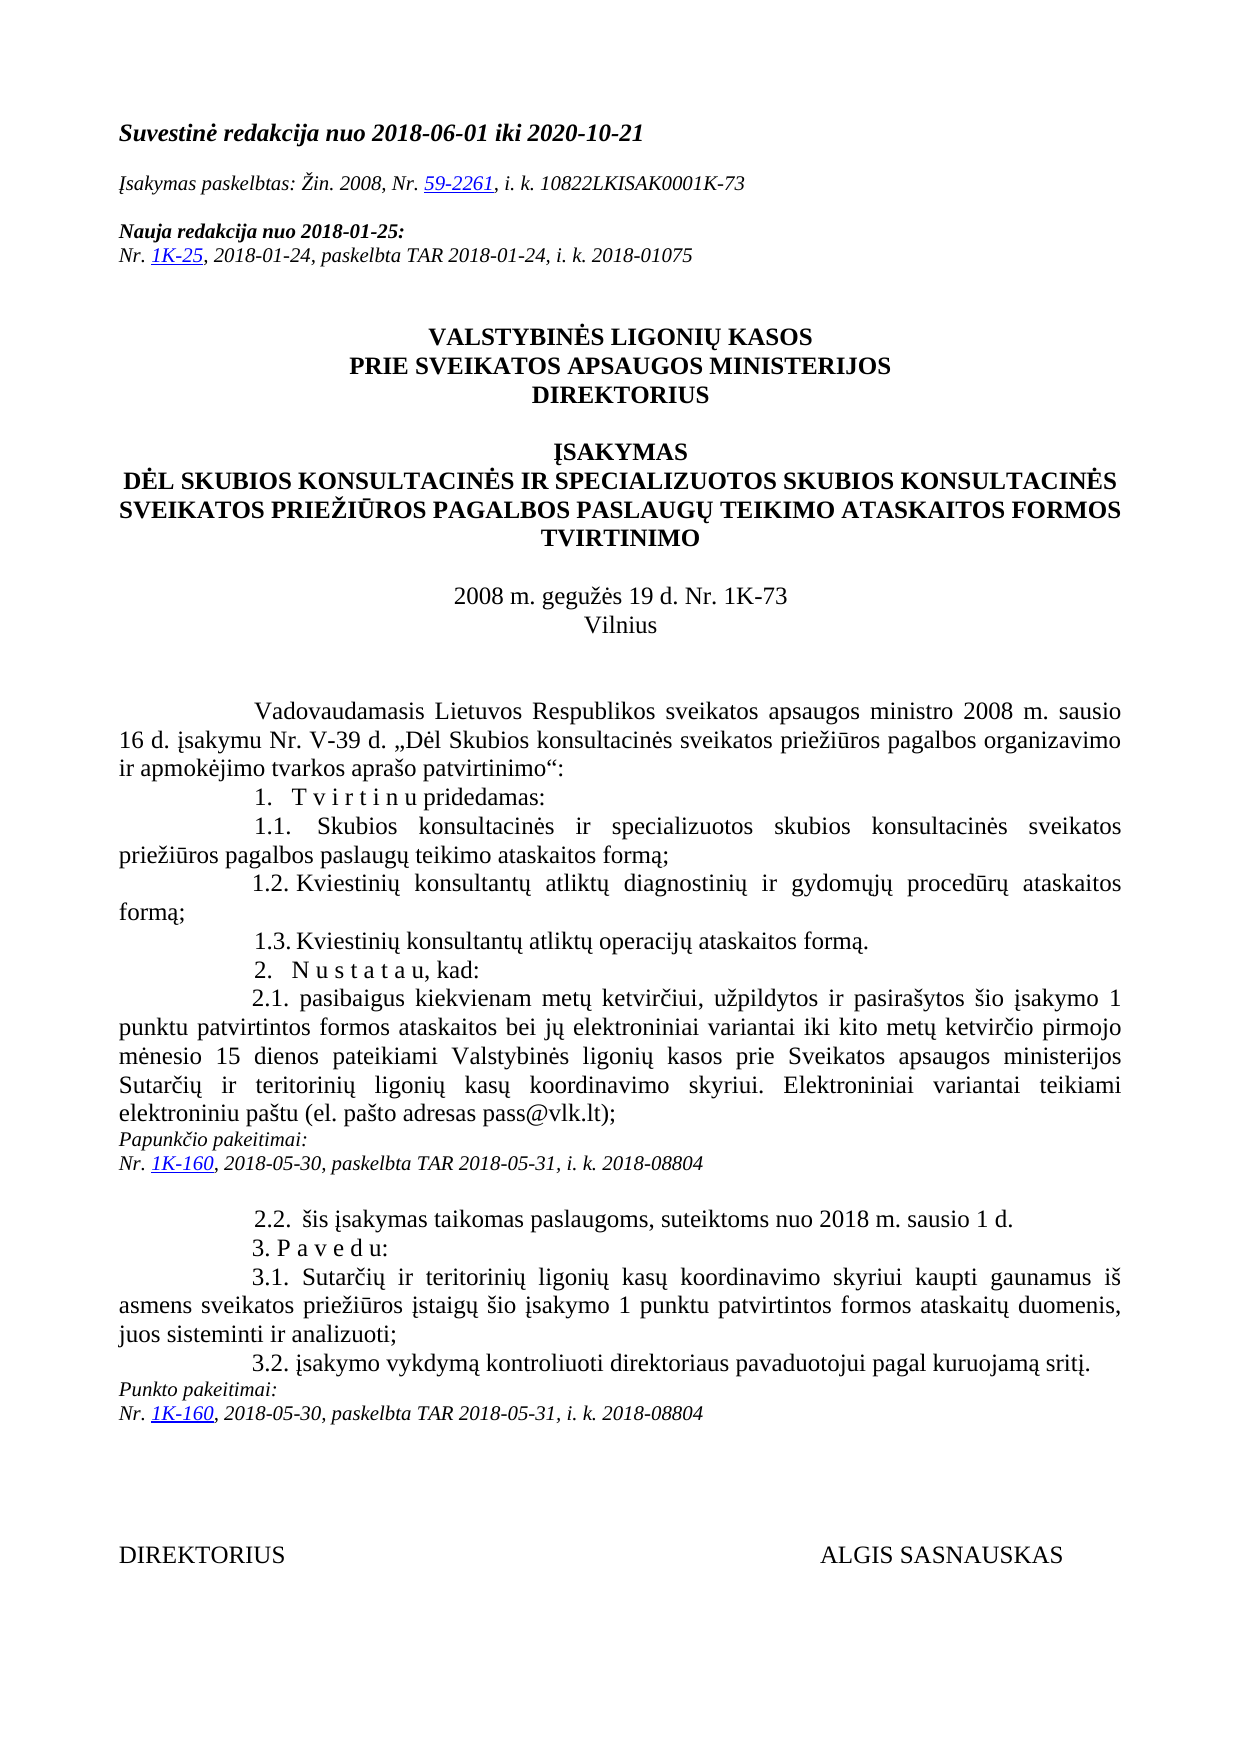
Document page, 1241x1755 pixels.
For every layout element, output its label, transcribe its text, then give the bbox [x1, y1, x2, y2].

text 2. N u s t a t a u, kad: [254, 955, 1122, 983]
text DĖL SKUBIOS KONSULTACINĖS IR SPECIALIZUOTOS SKUBIOS KONSULTACINĖS SVEIKATOS PRIEŽIŪROS PAGALBOS PASLAUGŲ TEIKIMO ATASKAITOS FORMOS TVIRTINIMO [119, 466, 1122, 552]
text 1.1. Skubios konsultacinės ir specializuotos skubios konsultacinės sveikatos priežiūros pagalbos paslaugų teikimo ataskaitos formą; [119, 811, 1122, 868]
text VALSTYBINĖS LIGONIŲ KASOS [119, 322, 1122, 351]
text Vadovaudamasis Lietuvos Respublikos sveikatos apsaugos ministro 2008 m. sausio 16 d. įsakymu Nr. V-39 d. „Dėl Skubios konsultacinės sveikatos priežiūros pagalbos organizavimo ir apmokėjimo tvarkos aprašo patvirtinimo“: [119, 696, 1122, 782]
text 1. T v i r t i n u pridedamas: [254, 782, 1122, 811]
text Vilnius [119, 610, 1122, 638]
text Įsakymas paskelbtas: Žin. 2008, Nr. 59-2261, i. k. 10822LKISAK0001K-73 [119, 171, 1122, 195]
text 3.2. įsakymo vykdymą kontroliuoti direktoriaus pavaduotojui pagal kuruojamą sritį. [119, 1348, 1122, 1377]
text ĮSAKYMAS [119, 437, 1122, 466]
text Nr. 1K-160, 2018-05-30, paskelbta TAR 2018-05-31, i. k. 2018-08804 [119, 1151, 1122, 1175]
text Nauja redakcija nuo 2018-01-25: [119, 219, 1122, 243]
text Nr. 1K-25, 2018-01-24, paskelbta TAR 2018-01-24, i. k. 2018-01075 [119, 243, 1122, 267]
text 2.2. šis įsakymas taikomas paslaugoms, suteiktoms nuo 2018 m. sausio 1 d. [119, 1204, 1122, 1233]
text Papunkčio pakeitimai: [119, 1127, 1122, 1151]
text 1.3. Kviestinių konsultantų atliktų operacijų ataskaitos formą. [119, 926, 1122, 955]
text PRIE SVEIKATOS APSAUGOS MINISTERIJOS [119, 351, 1122, 380]
text 2008 m. gegužės 19 d. Nr. 1K-73 [119, 581, 1122, 610]
text DIREKTORIUS [119, 380, 1122, 408]
text DIREKTORIUS ALGIS SASNAUSKAS [119, 1540, 1122, 1568]
text 2.1. pasibaigus kiekvienam metų ketvirčiui, užpildytos ir pasirašytos šio įsakymo 1 punktu patvirtintos formos ataskaitos bei jų elektroniniai variantai iki kito metų ketvirčio pirmojo mėnesio 15 dienos pateikiami Valstybinės ligonių kasos prie Sveikatos apsaugos ministerijos Sutarčių ir teritorinių ligonių kasų koordinavimo skyriui. Elektroniniai variantai teikiami elektroniniu paštu (el. pašto adresas pass@vlk.lt); [119, 983, 1122, 1127]
text 3.1. Sutarčių ir teritorinių ligonių kasų koordinavimo skyriui kaupti gaunamus iš asmens sveikatos priežiūros įstaigų šio įsakymo 1 punktu patvirtintos formos ataskaitų duomenis, juos sisteminti ir analizuoti; [119, 1262, 1122, 1348]
text 1.2. Kviestinių konsultantų atliktų diagnostinių ir gydomųjų procedūrų ataskaitos formą; [119, 868, 1122, 926]
text Nr. 1K-160, 2018-05-30, paskelbta TAR 2018-05-31, i. k. 2018-08804 [119, 1401, 1122, 1425]
text 3. P a v e d u: [119, 1233, 1122, 1262]
text Suvestinė redakcija nuo 2018-06-01 iki 2020-10-21 [119, 118, 1122, 147]
text Punkto pakeitimai: [119, 1377, 1122, 1401]
